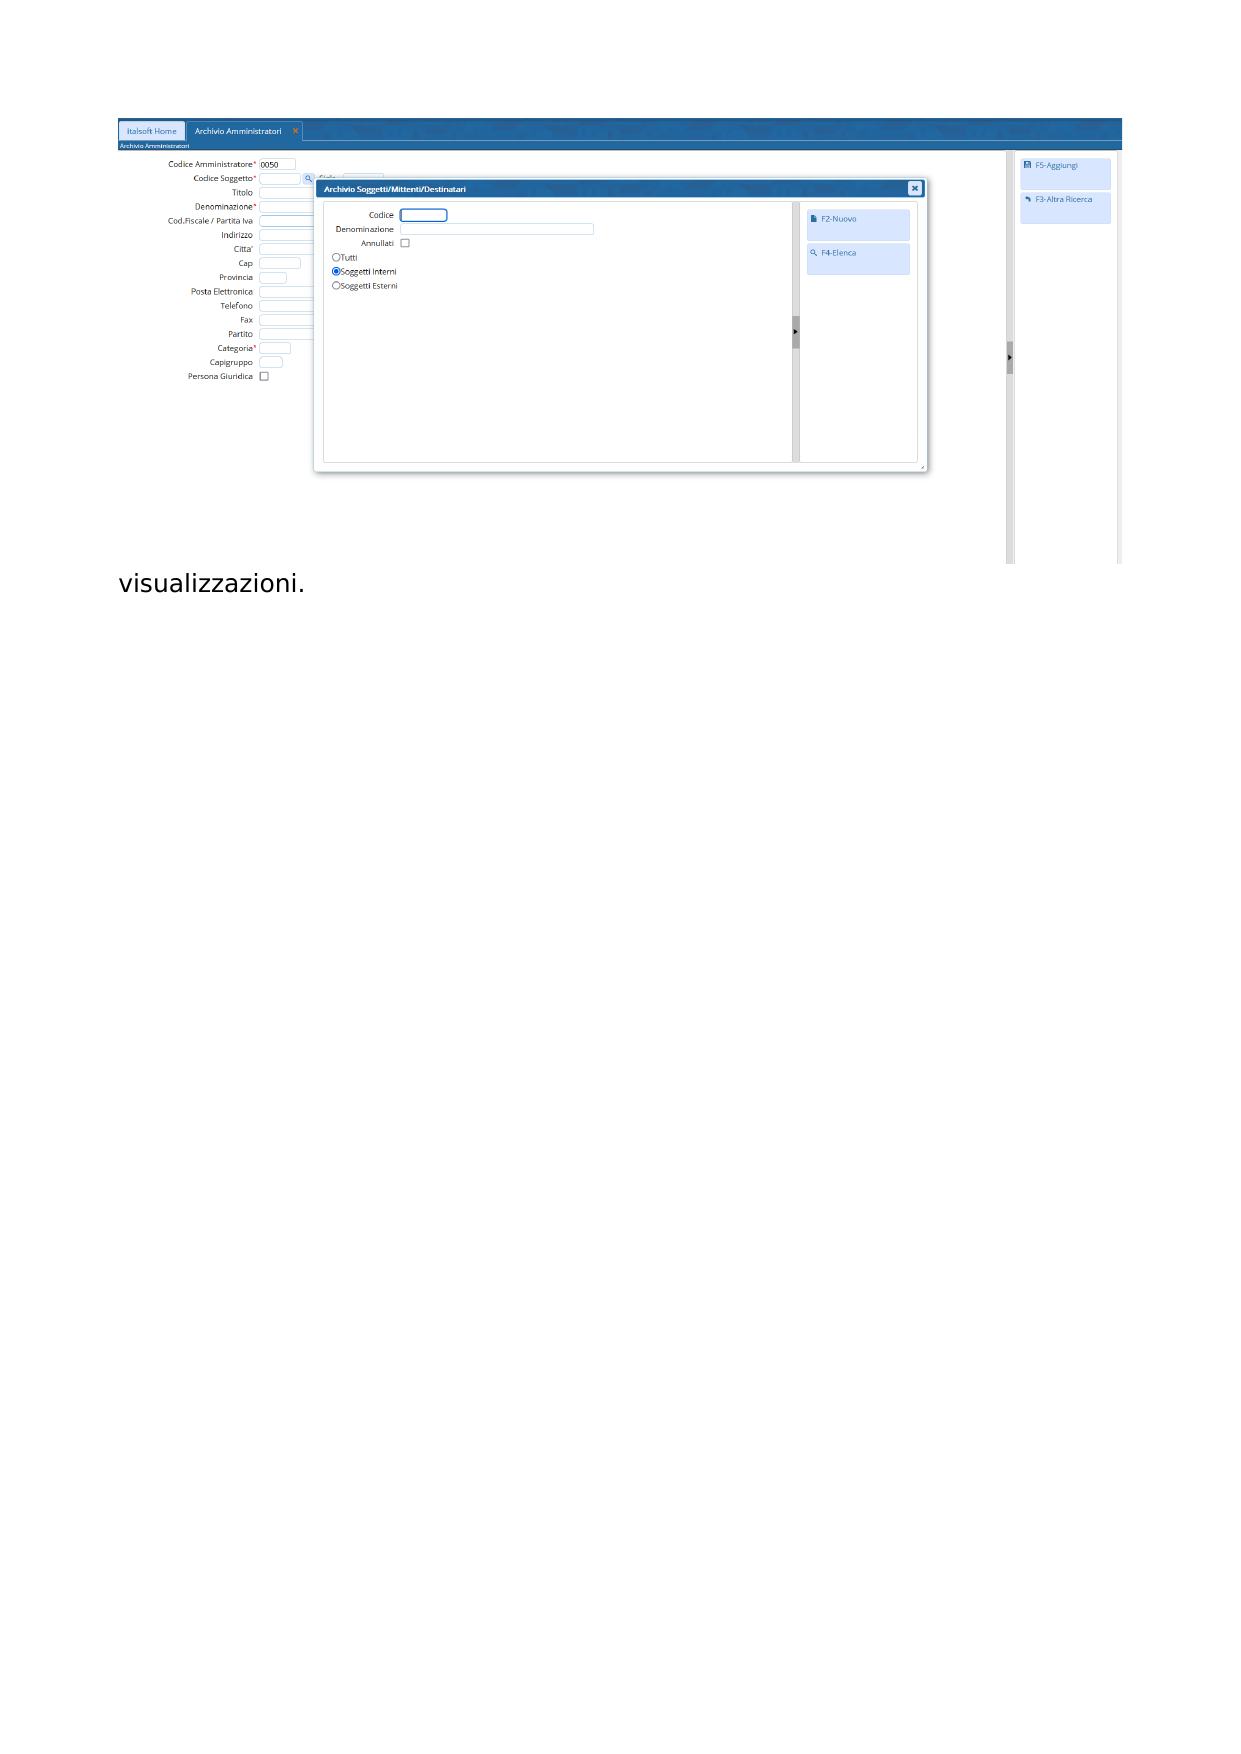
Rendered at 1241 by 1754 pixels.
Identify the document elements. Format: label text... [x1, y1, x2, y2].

text visualizzazioni. [118, 564, 1122, 599]
picture [118, 118, 1123, 564]
